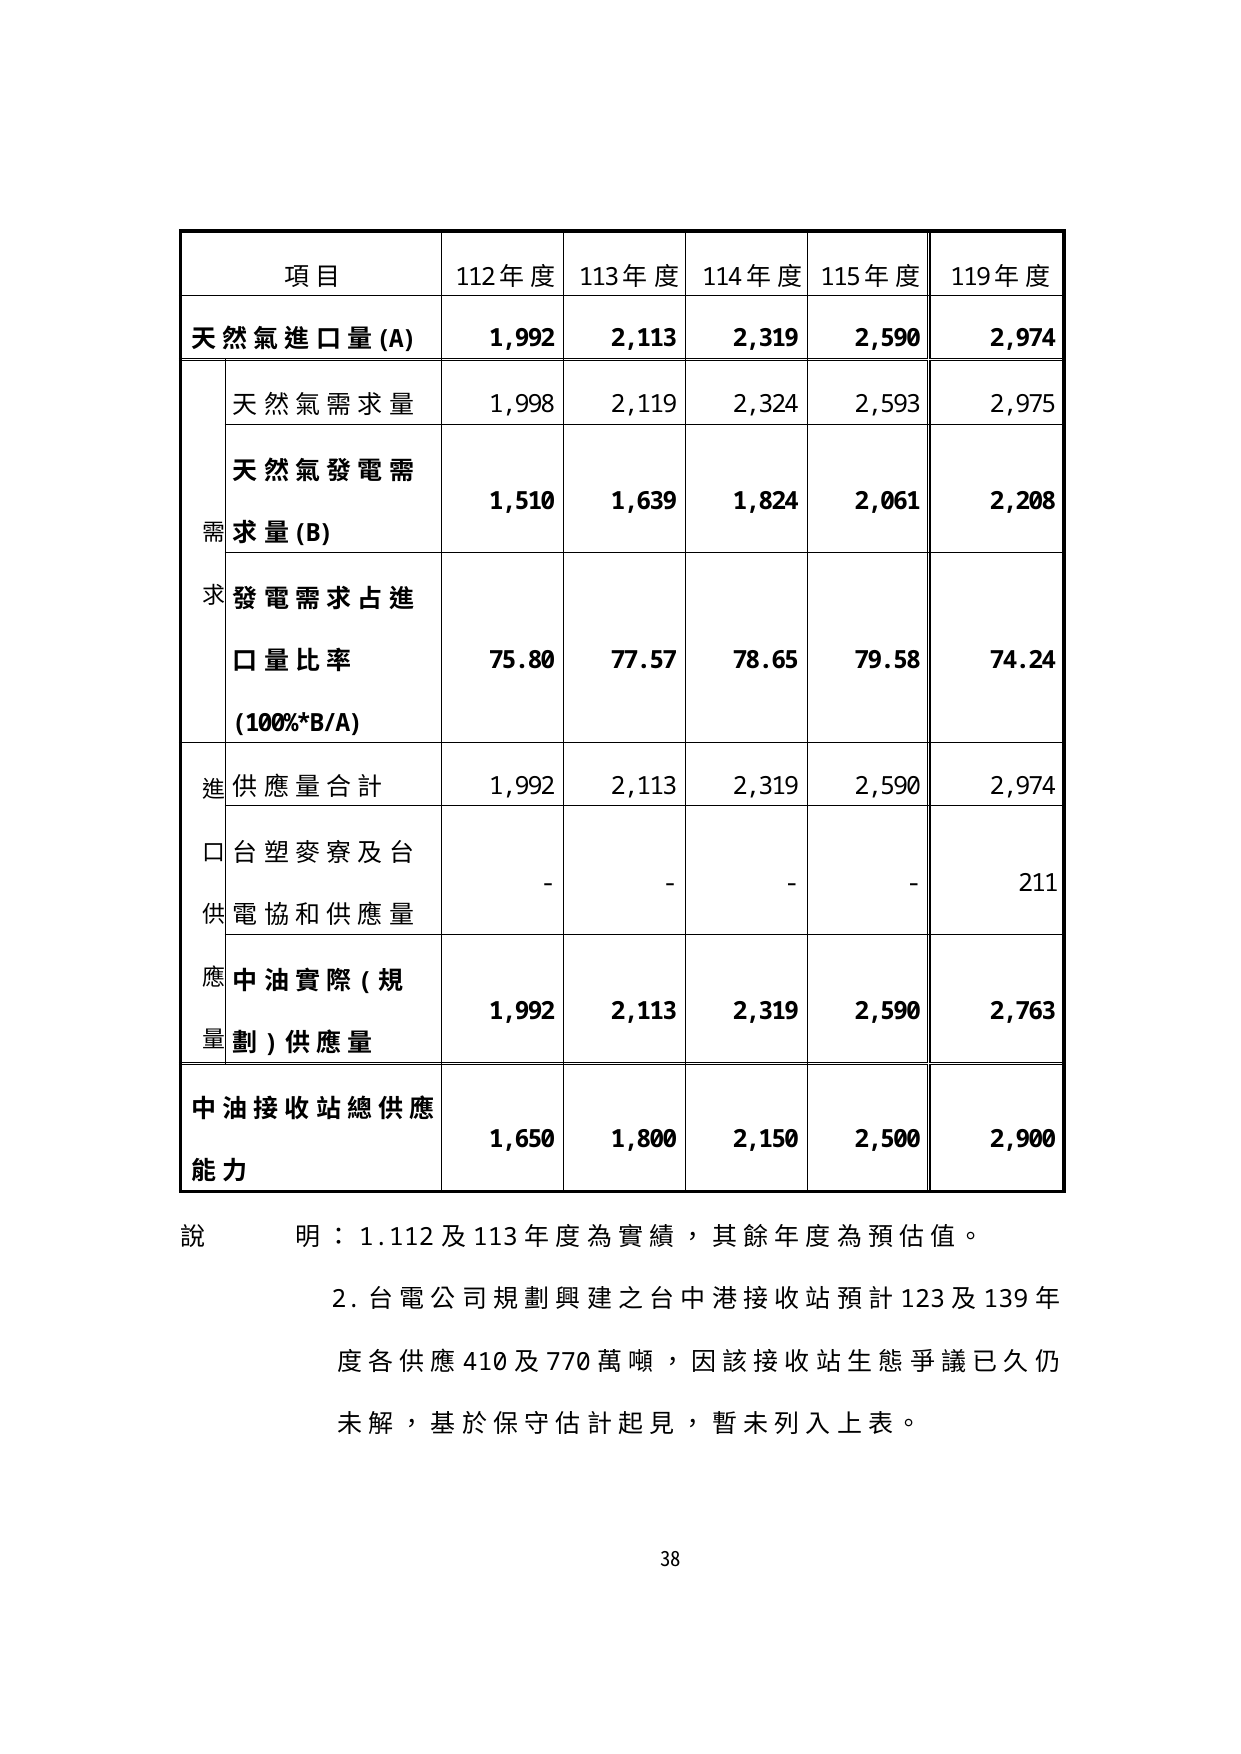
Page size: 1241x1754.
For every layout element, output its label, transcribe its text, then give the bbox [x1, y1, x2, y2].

table_header 115年度 [808, 233, 927, 295]
table_cell 1,639 [564, 425, 685, 552]
table_cell 1,998 [442, 361, 563, 423]
text 2.台電公司規劃興建之台中港接收站預計123及139年度各供應410及770萬噸，因該接收站生態爭議已久仍未解，基於保守估計起見，暫未列入上表。 [177, 1255, 1063, 1443]
table_cell 供應量合計 [226, 743, 441, 805]
table_cell 2,974 [931, 296, 1062, 358]
table_cell 需求 [182, 361, 225, 742]
table_cell - [686, 806, 807, 933]
table_cell - [564, 806, 685, 933]
table_cell 2,590 [808, 935, 927, 1062]
table_cell - [808, 806, 927, 933]
table_cell 台塑麥寮及台電協和供應量 [226, 806, 441, 933]
table_cell 2,113 [564, 743, 685, 805]
table_cell 發電需求占進口量比率 (100%*B/A) [226, 553, 441, 742]
table_cell 2,061 [808, 425, 927, 552]
table_header 119年度 [931, 233, 1062, 295]
table_header 113年度 [564, 233, 685, 295]
table_cell 1,992 [442, 296, 563, 358]
table_cell 2,593 [808, 361, 927, 423]
table_cell 77.57 [564, 553, 685, 742]
table_cell 天然氣需求量 [226, 361, 441, 423]
table_cell 2,900 [931, 1065, 1062, 1190]
table_cell 2,500 [808, 1065, 927, 1190]
table_cell 1,650 [442, 1065, 563, 1190]
table_cell 2,590 [808, 296, 927, 358]
table_cell 1,992 [442, 935, 563, 1062]
table_header 114年度 [686, 233, 807, 295]
table_cell 2,975 [931, 361, 1062, 423]
table_cell 2,319 [686, 743, 807, 805]
table_header 112年度 [442, 233, 563, 295]
table_cell 中油接收站總供應能力 [182, 1065, 441, 1190]
table_cell 2,763 [931, 935, 1062, 1062]
table_cell 2,150 [686, 1065, 807, 1190]
table_cell 2,208 [931, 425, 1062, 552]
table_cell 2,319 [686, 935, 807, 1062]
table_cell 1,510 [442, 425, 563, 552]
table_cell - [442, 806, 563, 933]
table_cell 2,113 [564, 935, 685, 1062]
table_cell 進口供應量 [182, 743, 225, 1062]
table_cell 74.24 [931, 553, 1062, 742]
table_cell 1,992 [442, 743, 563, 805]
table_cell 2,319 [686, 296, 807, 358]
table_cell 2,974 [931, 743, 1062, 805]
table_cell 天然氣發電需求量(B) [226, 425, 441, 552]
table_cell 2,113 [564, 296, 685, 358]
table_cell 75.80 [442, 553, 563, 742]
table_cell 天然氣進口量(A) [182, 296, 441, 358]
table_cell 1,824 [686, 425, 807, 552]
table_cell 211 [931, 806, 1062, 933]
table_cell 中油實際(規劃)供應量 [226, 935, 441, 1062]
table_cell 78.65 [686, 553, 807, 742]
table_header 項目 [182, 233, 441, 295]
table_cell 79.58 [808, 553, 927, 742]
table_cell 2,119 [564, 361, 685, 423]
table_cell 2,324 [686, 361, 807, 423]
text 說 明：1.112及113年度為實績，其餘年度為預估值。 [177, 1193, 1063, 1255]
table_cell 2,590 [808, 743, 927, 805]
table_cell 1,800 [564, 1065, 685, 1190]
